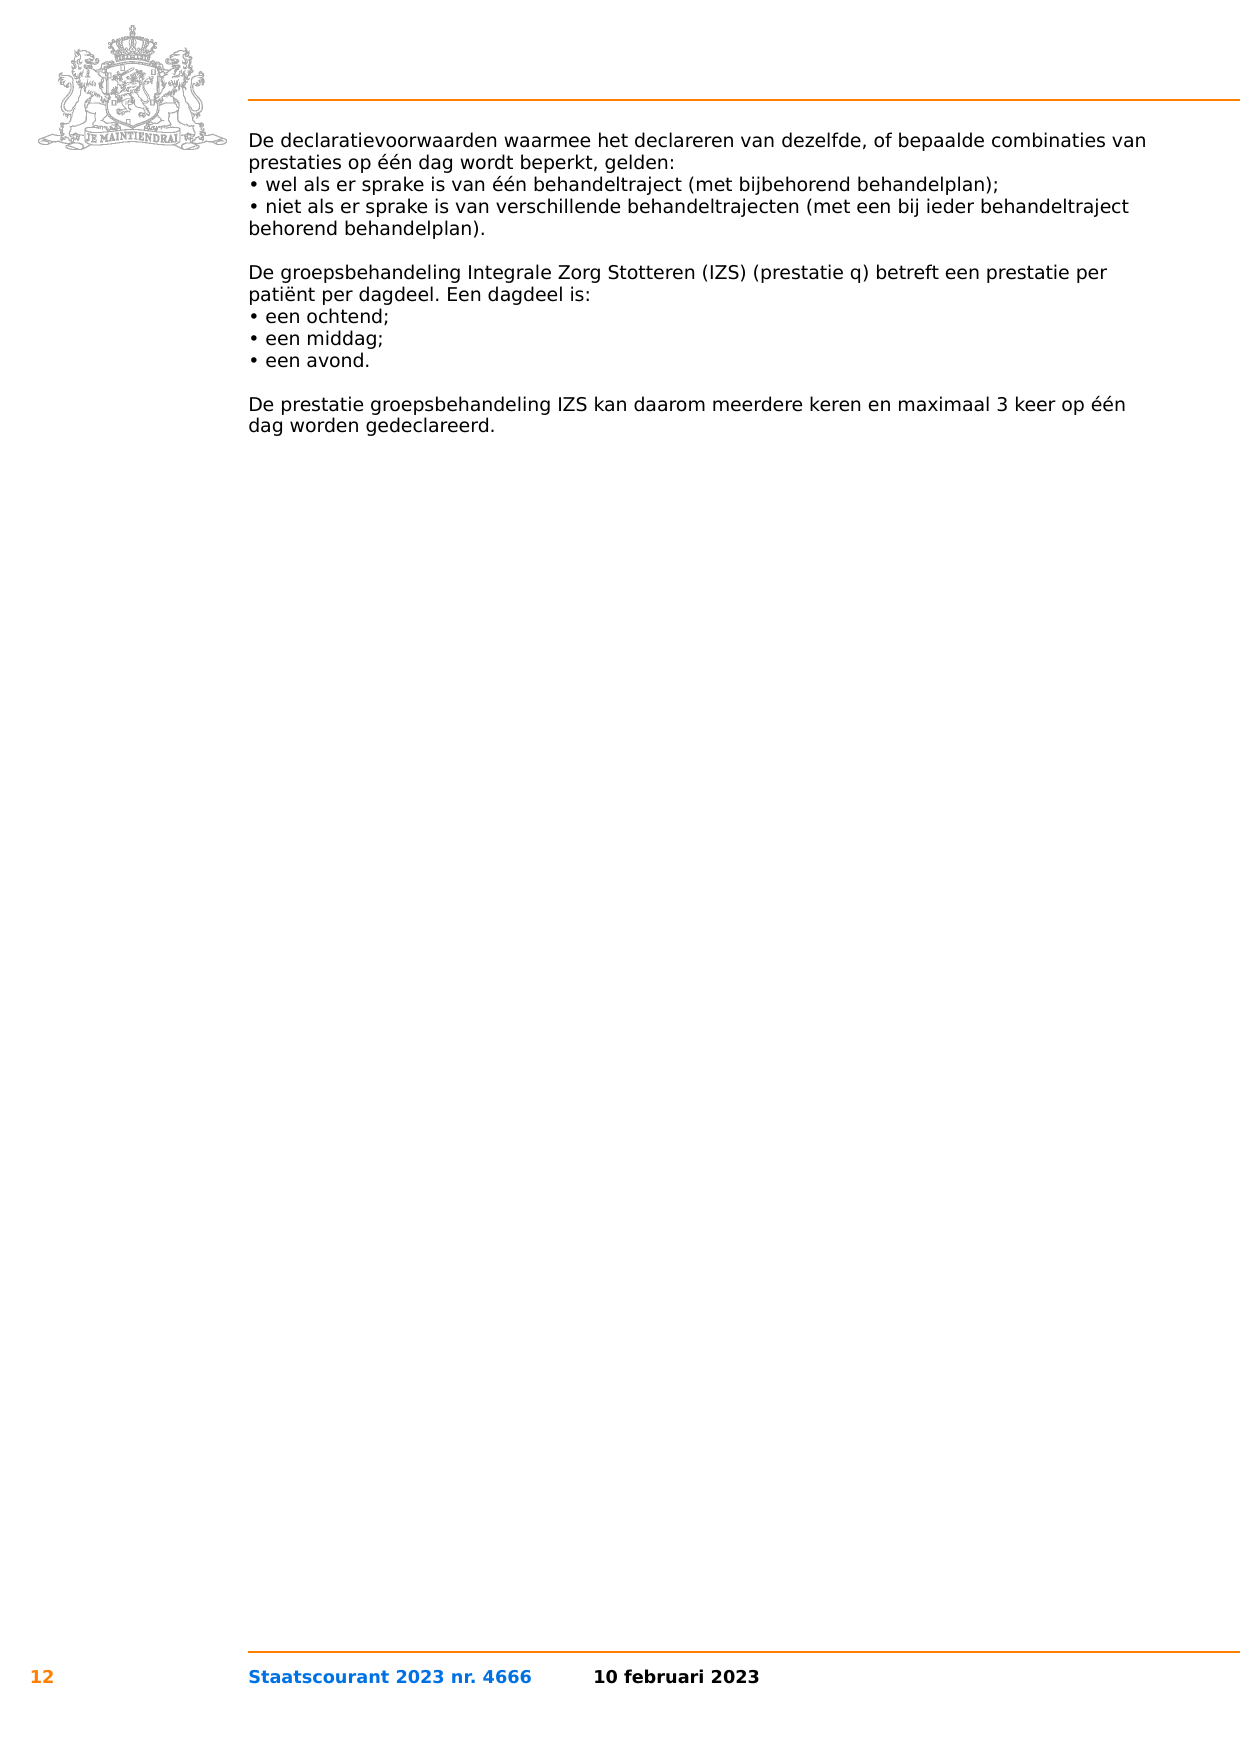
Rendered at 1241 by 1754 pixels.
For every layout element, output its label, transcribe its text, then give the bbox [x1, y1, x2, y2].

text • een middag; [248, 328, 1163, 349]
text • niet als er sprake is van verschillende behandeltrajecten (met een bij ieder behandeltraject behorend behandelplan). [248, 196, 1163, 240]
text • een avond. [248, 349, 1163, 372]
text De prestatie groepsbehandeling IZS kan daarom meerdere keren en maximaal 3 keer op één dag worden gedeclareerd. [248, 393, 1163, 437]
text De declaratievoorwaarden waarmee het declareren van dezelfde, of bepaalde combinaties van prestaties op één dag wordt beperkt, gelden: [248, 130, 1163, 174]
picture [38, 25, 227, 150]
text • een ochtend; [248, 306, 1163, 328]
text De groepsbehandeling Integrale Zorg Stotteren (IZS) (prestatie q) betreft een prestatie per patiënt per dagdeel. Een dagdeel is: [248, 262, 1163, 306]
text • wel als er sprake is van één behandeltraject (met bijbehorend behandelplan); [248, 174, 1163, 196]
